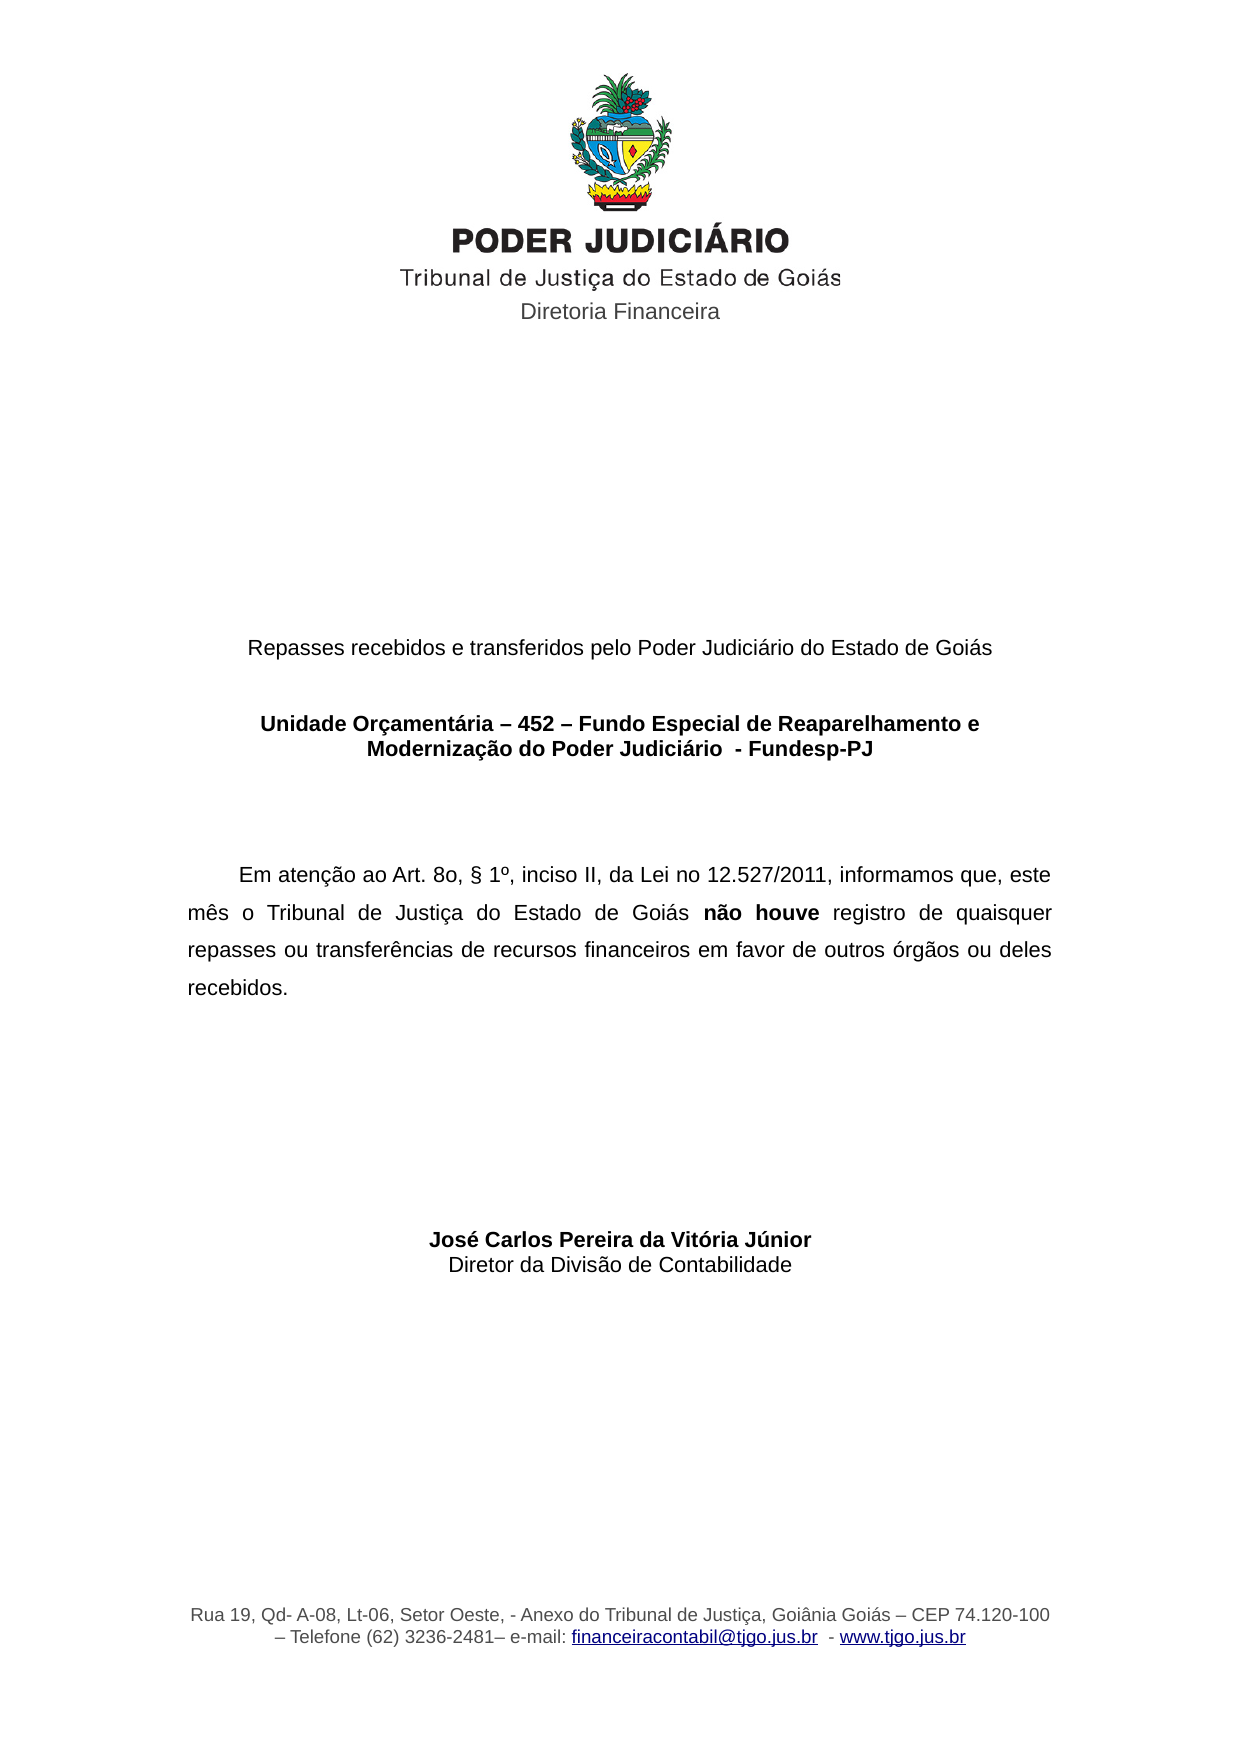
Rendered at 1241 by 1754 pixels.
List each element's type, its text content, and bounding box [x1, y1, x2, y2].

text Em atenção ao Art. 8o, § 1º, inciso II, da Lei no 12.527/2011, informamos que, este mês o Tribunal de Justiça do Estado de Goiás não houve registro de quaisquer repasses ou transferências de recursos financeiros em favor de outros órgãos ou deles recebidos. [187, 862, 1053, 1000]
text Unidade Orçamentária – 452 – Fundo Especial de Reaparelhamento e Modernização do Poder Judiciário - Fundesp-PJ [187, 710, 1053, 761]
text Diretor da Divisão de Contabilidade [187, 1252, 1053, 1277]
picture [400, 73, 841, 299]
text José Carlos Pereira da Vitória Júnior [187, 1227, 1053, 1252]
text Repasses recebidos e transferidos pelo Poder Judiciário do Estado de Goiás [187, 635, 1053, 660]
